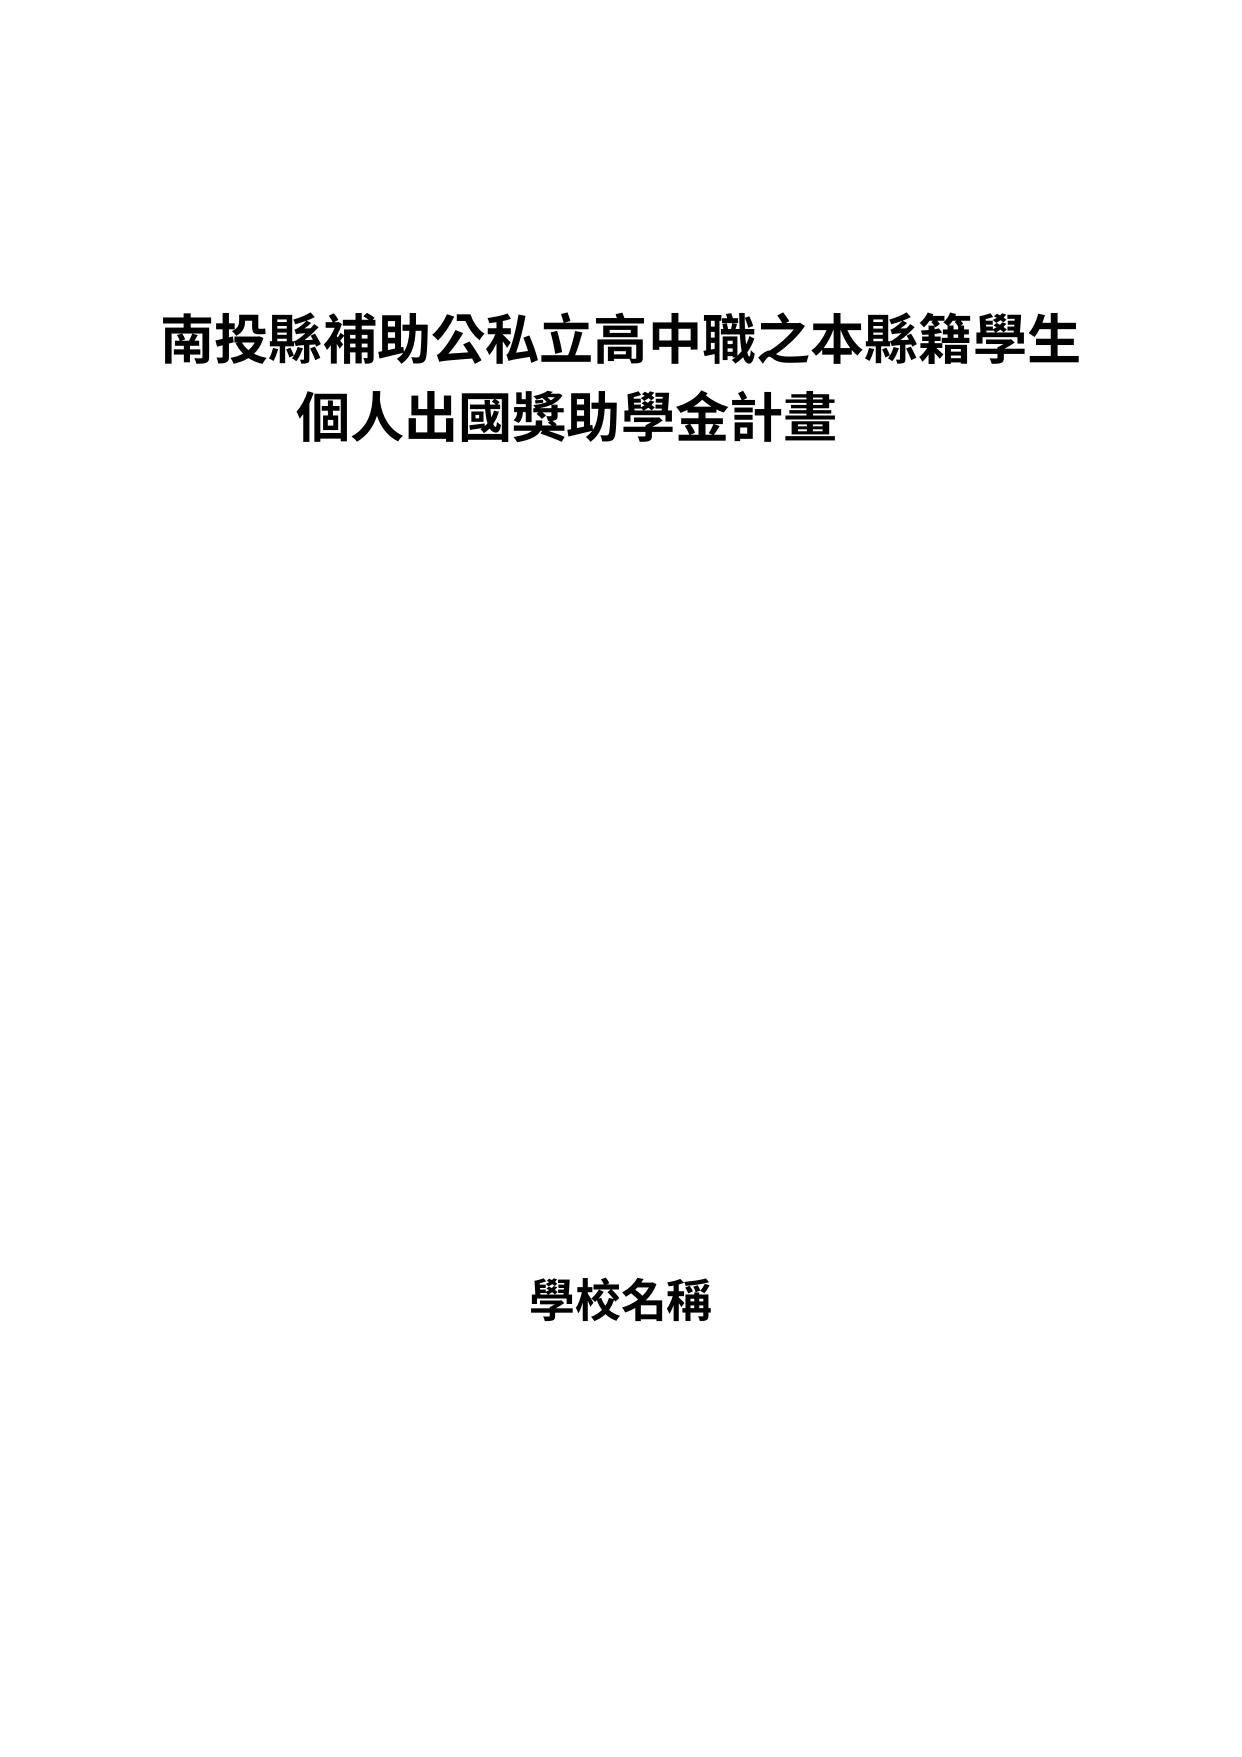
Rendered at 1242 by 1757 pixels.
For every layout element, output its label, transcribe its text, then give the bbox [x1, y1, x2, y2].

text 南投縣補助公私立高中職之本縣籍學生 [75, 296, 1167, 375]
text 學校名稱 [75, 1264, 1167, 1331]
text 個人出國獎助學金計畫 [75, 375, 1167, 453]
